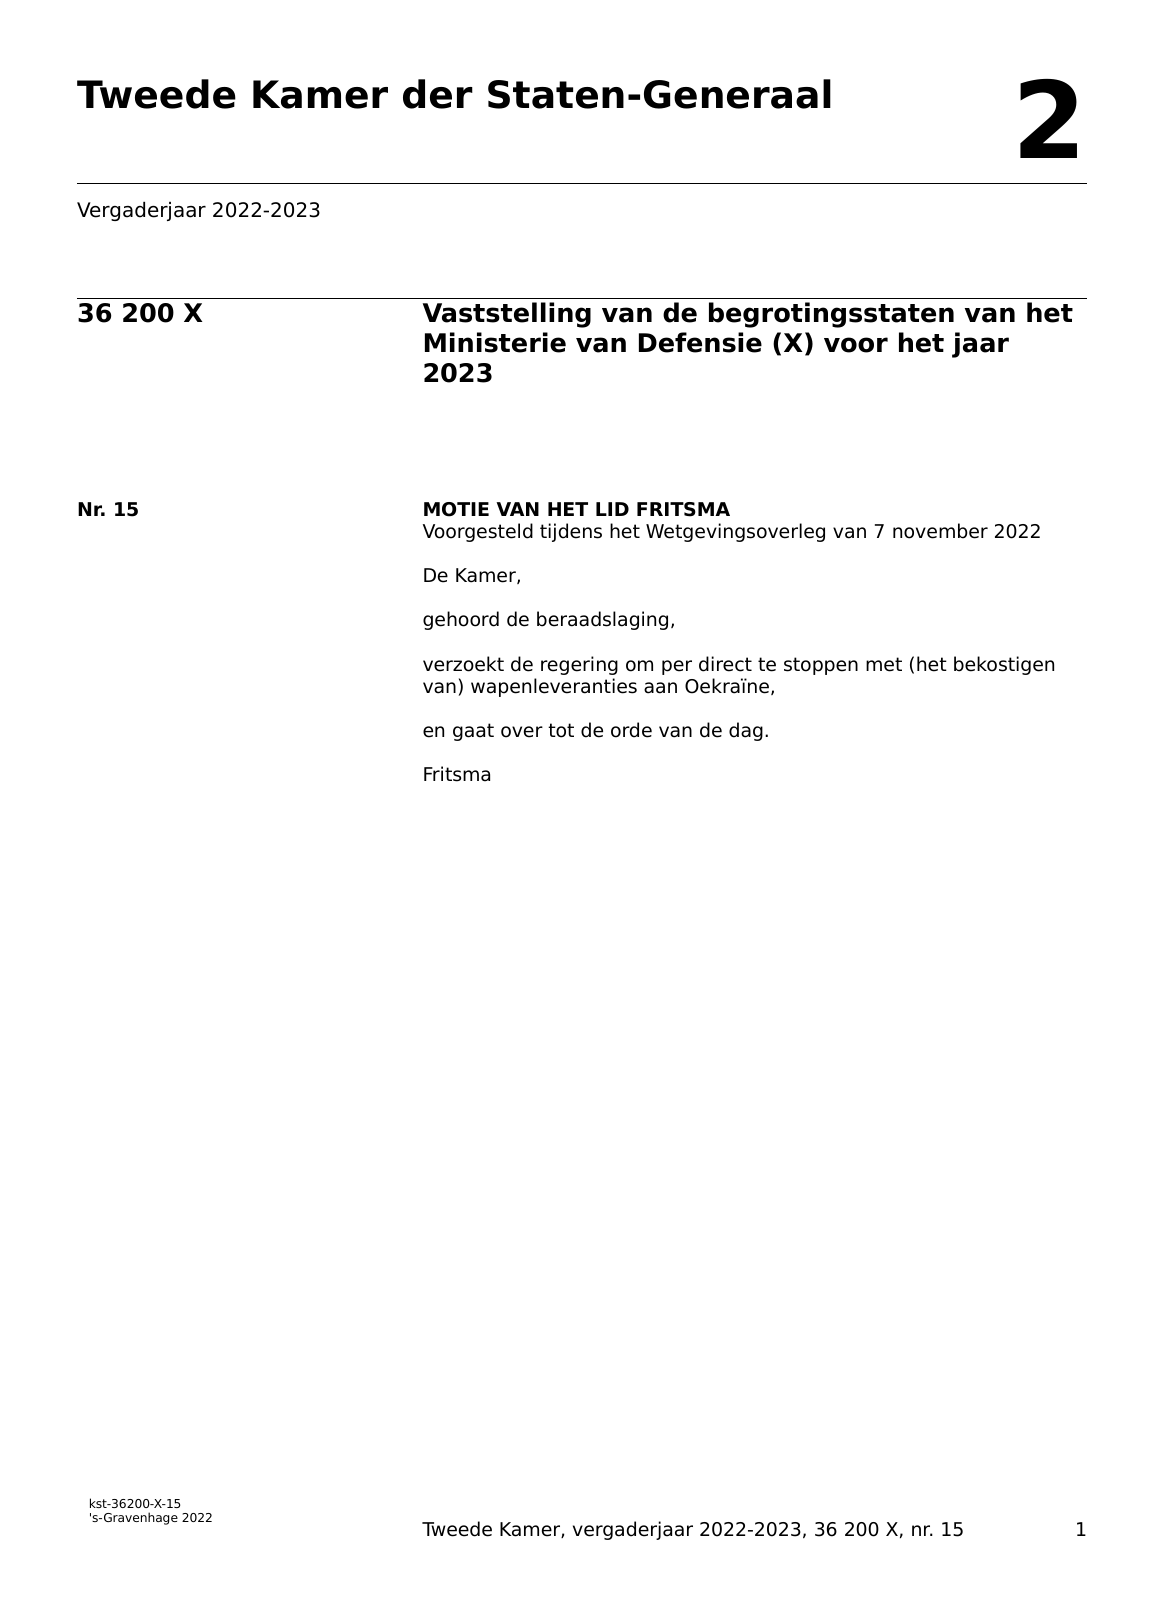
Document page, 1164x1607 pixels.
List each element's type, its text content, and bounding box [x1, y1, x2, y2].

text De Kamer, [422, 565, 1087, 587]
text kst-36200-X-15 [88, 1497, 323, 1511]
table_header Tweede Kamer der Staten-Generaal [77, 59, 886, 183]
subtitle Nr. 15 MOTIE VAN HET LID FRITSMA [77, 499, 1087, 521]
subtitle 36 200 X Vaststelling van de begrotingsstaten van het Ministerie van Defensie (X) voor het jaar 2023 [77, 299, 1087, 388]
table_cell Vergaderjaar 2022-2023 [77, 184, 1087, 298]
text Fritsma [422, 764, 1087, 786]
text Voorgesteld tijdens het Wetgevingsoverleg van 7 november 2022 [422, 521, 1087, 543]
text gehoord de beraadslaging, [422, 609, 1087, 631]
text verzoekt de regering om per direct te stoppen met (het bekostigen van) wapenleveranties aan Oekraïne, [422, 653, 1087, 697]
text 's-Gravenhage 2022 [88, 1511, 323, 1525]
table_header 2 [886, 59, 1087, 183]
text en gaat over tot de orde van de dag. [422, 720, 1087, 742]
